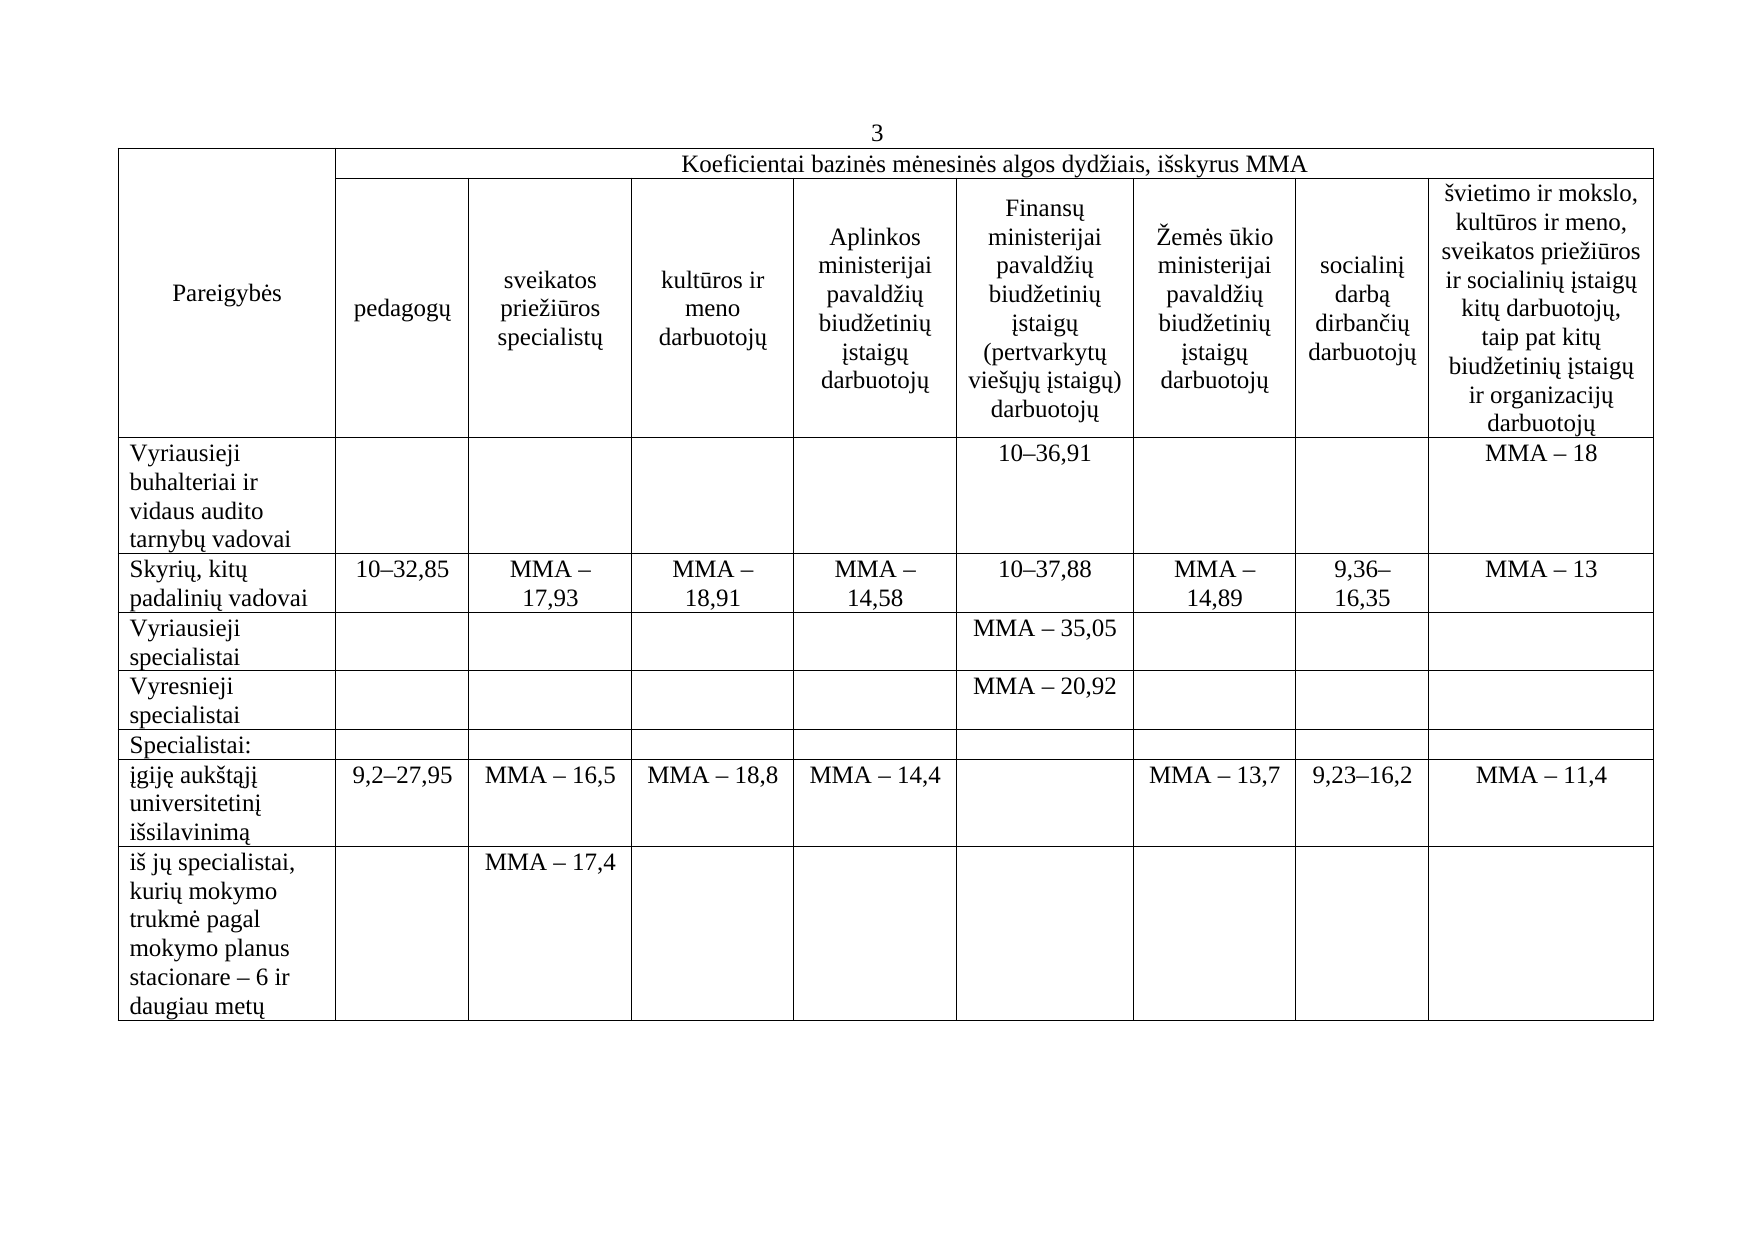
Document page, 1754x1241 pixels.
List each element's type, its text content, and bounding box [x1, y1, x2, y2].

table_header Pareigybės [119, 149, 335, 437]
table_cell MMA – 17,93 [469, 554, 631, 612]
table_cell MMA – 13,7 [1134, 760, 1295, 846]
table_cell [794, 438, 956, 553]
table_cell [336, 438, 468, 553]
table_cell Aplinkos ministerijai pavaldžių biudžetinių įstaigų darbuotojų [794, 179, 956, 437]
table_cell [632, 730, 793, 759]
table_cell [1296, 438, 1428, 553]
table_cell [1429, 730, 1653, 759]
table_cell MMA – 18,91 [632, 554, 793, 612]
table_cell MMA – 17,4 [469, 847, 631, 1019]
table_cell [1134, 438, 1295, 553]
table_cell MMA – 20,92 [957, 671, 1133, 729]
table_cell 9,2–27,95 [336, 760, 468, 846]
table_cell [794, 847, 956, 1019]
table_cell MMA – 14,4 [794, 760, 956, 846]
table_cell Vyriausieji buhalteriai ir vidaus audito tarnybų vadovai [119, 438, 335, 553]
table_cell 10–32,85 [336, 554, 468, 612]
table_cell [632, 847, 793, 1019]
table_cell [1134, 847, 1295, 1019]
table_cell [1134, 730, 1295, 759]
table_cell MMA – 14,58 [794, 554, 956, 612]
table_cell [1296, 613, 1428, 670]
table_cell MMA – 14,89 [1134, 554, 1295, 612]
table_cell [336, 671, 468, 729]
table_cell [632, 671, 793, 729]
table_cell 9,36–16,35 [1296, 554, 1428, 612]
table_cell MMA – 35,05 [957, 613, 1133, 670]
table_cell MMA – 11,4 [1429, 760, 1653, 846]
table_cell MMA – 13 [1429, 554, 1653, 612]
table_cell sveikatos priežiūros specialistų [469, 179, 631, 437]
table_cell iš jų specialistai, kurių mokymo trukmė pagal mokymo planus stacionare – 6 ir daugiau metų [119, 847, 335, 1019]
table_cell [1429, 847, 1653, 1019]
table_cell MMA – 16,5 [469, 760, 631, 846]
table_cell [794, 613, 956, 670]
table_cell [336, 613, 468, 670]
table_cell [632, 438, 793, 553]
table_cell [469, 613, 631, 670]
table_cell Finansų ministerijai pavaldžių biudžetinių įstaigų (pertvarkytų viešųjų įstaigų) darbuotojų [957, 179, 1133, 437]
table_cell švietimo ir mokslo, kultūros ir meno, sveikatos priežiūros ir socialinių įstaigų kitų darbuotojų, taip pat kitų biudžetinių įstaigų ir organizacijų darbuotojų [1429, 179, 1653, 437]
table_cell [794, 671, 956, 729]
table_cell Žemės ūkio ministerijai pavaldžių biudžetinių įstaigų darbuotojų [1134, 179, 1295, 437]
table_cell Vyresnieji specialistai [119, 671, 335, 729]
table_cell [469, 730, 631, 759]
table_header Koeficientai bazinės mėnesinės algos dydžiais, išskyrus MMA [336, 149, 1653, 177]
table_cell [957, 847, 1133, 1019]
table_cell [469, 438, 631, 553]
table_cell [469, 671, 631, 729]
table_cell [632, 613, 793, 670]
table_cell 10–37,88 [957, 554, 1133, 612]
table_cell [1429, 613, 1653, 670]
table_cell MMA – 18,8 [632, 760, 793, 846]
table_cell [1429, 671, 1653, 729]
table_cell [1296, 671, 1428, 729]
table_cell [1134, 613, 1295, 670]
table_cell Specialistai: [119, 730, 335, 759]
table_cell [957, 760, 1133, 846]
table_cell [1296, 730, 1428, 759]
table_cell kultūros ir meno darbuotojų [632, 179, 793, 437]
table_cell Vyriausieji specialistai [119, 613, 335, 670]
table_cell [794, 730, 956, 759]
table_cell 10–36,91 [957, 438, 1133, 553]
table_cell Skyrių, kitų padalinių vadovai [119, 554, 335, 612]
table_cell įgiję aukštąjį universitetinį išsilavinimą [119, 760, 335, 846]
table_cell MMA – 18 [1429, 438, 1653, 553]
table_cell [336, 847, 468, 1019]
table_cell 9,23–16,2 [1296, 760, 1428, 846]
table_cell socialinį darbą dirbančių darbuotojų [1296, 179, 1428, 437]
table_cell [1134, 671, 1295, 729]
table_cell [957, 730, 1133, 759]
table_cell [1296, 847, 1428, 1019]
table_cell [336, 730, 468, 759]
table_cell pedagogų [336, 179, 468, 437]
